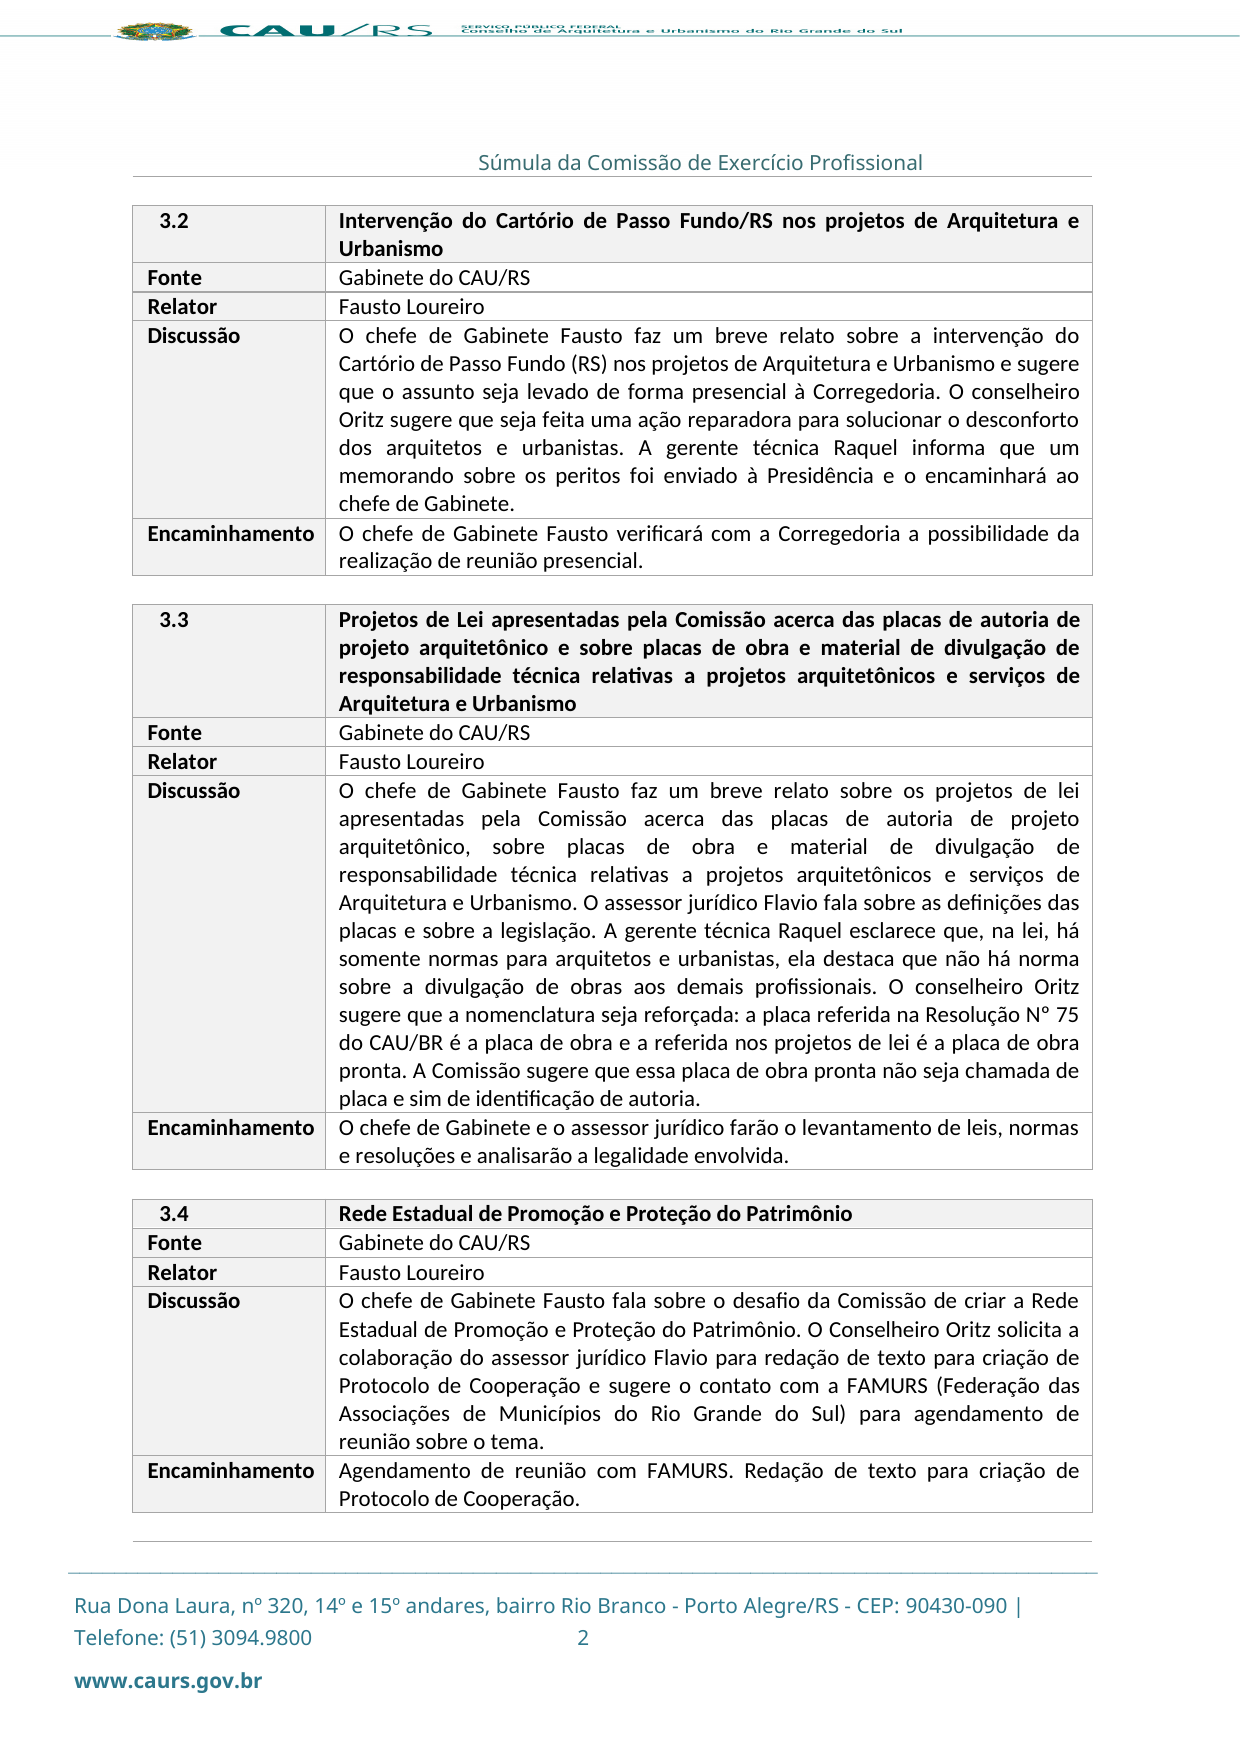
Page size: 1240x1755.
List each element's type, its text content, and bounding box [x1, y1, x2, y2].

table_cell O chefe de Gabinete e o assessor jurídico farão o levantamento de leis, normas e resoluções e analisarão a legalidade envolvida. [326, 1113, 1092, 1169]
table_cell O chefe de Gabinete Fausto fala sobre o desafio da Comissão de criar a Rede Estadual de Promoção e Proteção do Patrimônio. O Conselheiro Oritz solicita a colaboração do assessor jurídico Flavio para redação de texto para criação de Protocolo de Cooperação e sugere o contato com a FAMURS (Federação das Associações de Municípios do Rio Grande do Sul) para agendamento de reunião sobre o tema. [326, 1287, 1092, 1455]
table_cell O chefe de Gabinete Fausto verificará com a Corregedoria a possibilidade da realização de reunião presencial. [326, 519, 1092, 575]
table_cell 3.4 [133, 1200, 325, 1227]
table_cell Fonte [133, 263, 325, 291]
table_cell Agendamento de reunião com FAMURS. Redação de texto para criação de Protocolo de Cooperação. [326, 1456, 1092, 1512]
table_cell Projetos de Lei apresentadas pela Comissão acerca das placas de autoria de projeto arquitetônico e sobre placas de obra e material de divulgação de responsabilidade técnica relativas a projetos arquitetônicos e serviços de Arquitetura e Urbanismo [326, 605, 1092, 717]
table_cell Fausto Loureiro [326, 293, 1092, 320]
table_cell [133, 1170, 1092, 1198]
table_cell Relator [133, 747, 325, 775]
table_cell Encaminhamento [133, 1456, 325, 1512]
table_cell O chefe de Gabinete Fausto faz um breve relato sobre a intervenção do Cartório de Passo Fundo (RS) nos projetos de Arquitetura e Urbanismo e sugere que o assunto seja levado de forma presencial à Corregedoria. O conselheiro Oritz sugere que seja feita uma ação reparadora para solucionar o desconforto dos arquitetos e urbanistas. A gerente técnica Raquel informa que um memorando sobre os peritos foi enviado à Presidência e o encaminhará ao chefe de Gabinete. [326, 321, 1092, 518]
table_cell Encaminhamento [133, 519, 325, 575]
table_cell [133, 576, 1092, 604]
table_cell Rede Estadual de Promoção e Proteção do Patrimônio [326, 1200, 1092, 1227]
table_cell 3.3 [133, 605, 325, 717]
table_cell Encaminhamento [133, 1113, 325, 1169]
table_cell Discussão [133, 776, 325, 1112]
table_cell O chefe de Gabinete Fausto faz um breve relato sobre os projetos de lei apresentadas pela Comissão acerca das placas de autoria de projeto arquitetônico, sobre placas de obra e material de divulgação de responsabilidade técnica relativas a projetos arquitetônicos e serviços de Arquitetura e Urbanismo. O assessor jurídico Flavio fala sobre as definições das placas e sobre a legislação. A gerente técnica Raquel esclarece que, na lei, há somente normas para arquitetos e urbanistas, ela destaca que não há norma sobre a divulgação de obras aos demais profissionais. O conselheiro Oritz sugere que a nomenclatura seja reforçada: a placa referida na Resolução Nº 75 do CAU/BR é a placa de obra e a referida nos projetos de lei é a placa de obra pronta. A Comissão sugere que essa placa de obra pronta não seja chamada de placa e sim de identificação de autoria. [326, 776, 1092, 1112]
table_cell Gabinete do CAU/RS [326, 718, 1092, 746]
table_cell Relator [133, 293, 325, 320]
table_cell Fausto Loureiro [326, 1258, 1092, 1286]
table_cell Gabinete do CAU/RS [326, 1229, 1092, 1257]
table_cell [133, 177, 1092, 205]
table_cell 3.2 [133, 206, 325, 262]
table_cell Fonte [133, 718, 325, 746]
table_cell Gabinete do CAU/RS [326, 263, 1092, 291]
table_cell Discussão [133, 1287, 325, 1455]
table_cell Fonte [133, 1229, 325, 1257]
table_cell Fausto Loureiro [326, 747, 1092, 775]
table_cell Discussão [133, 321, 325, 518]
table_cell Intervenção do Cartório de Passo Fundo/RS nos projetos de Arquitetura e Urbanismo [326, 206, 1092, 262]
table_cell [133, 1513, 1092, 1541]
table_cell Relator [133, 1258, 325, 1286]
